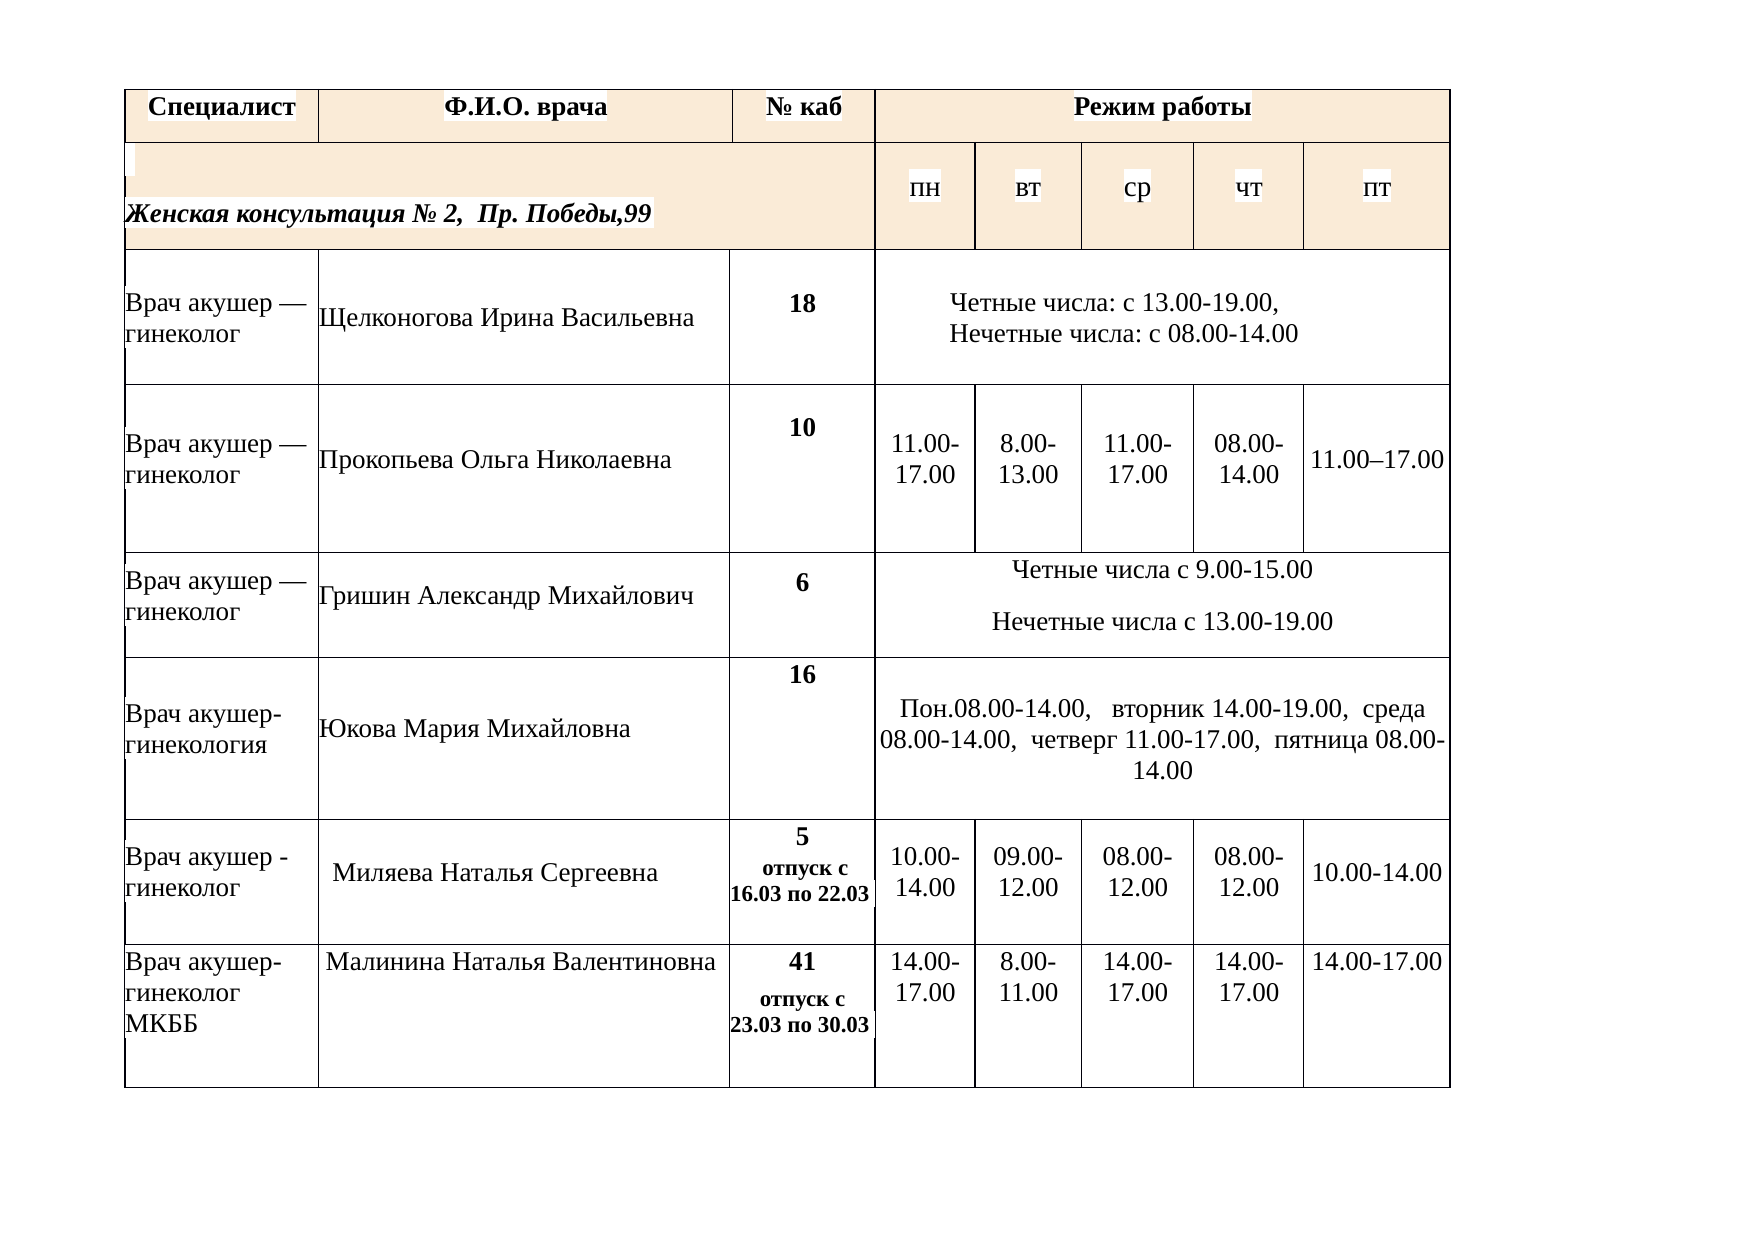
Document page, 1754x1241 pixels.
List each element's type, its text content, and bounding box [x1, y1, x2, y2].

table_cell чт [1194, 143, 1303, 249]
table_header Режим работы [876, 90, 1449, 142]
table_cell Прокопьева Ольга Николаевна [319, 385, 729, 552]
table_cell пн [876, 143, 974, 249]
table_cell Врач акушер — гинеколог [126, 553, 318, 657]
table_cell Врач акушер -гинеколог [126, 820, 318, 944]
table_cell Щелконогова Ирина Васильевна [319, 250, 729, 384]
table_cell 6 [730, 553, 874, 657]
table_cell 10 [730, 385, 874, 552]
table_cell Миляева Наталья Сергеевна [319, 820, 729, 944]
table_cell 08.00-12.00 [1194, 820, 1303, 944]
table_cell 8.00-11.00 [976, 945, 1081, 1087]
table_cell 08.00-14.00 [1194, 385, 1303, 552]
table_cell Врач акушер — гинеколог [126, 385, 318, 552]
table_cell Юкова Мария Михайловна [319, 658, 729, 819]
table_cell Врач акушер-гинеколог МКББ [126, 945, 318, 1087]
table_cell Пон.08.00-14.00, вторник 14.00-19.00, среда 08.00-14.00, четверг 11.00-17.00, пятница 08.00-14.00 [876, 658, 1449, 819]
table_cell 5 отпуск с 16.03 по 22.03 [730, 820, 874, 944]
table_cell 41 отпуск с 23.03 по 30.03 [730, 945, 874, 1087]
table_cell Малинина Наталья Валентиновна [319, 945, 729, 1087]
table_cell 08.00-12.00 [1082, 820, 1193, 944]
table_cell Женская консультация № 2, Пр. Победы,99 [126, 143, 874, 249]
table_cell ср [1082, 143, 1193, 249]
table_cell 14.00-17.00 [1082, 945, 1193, 1087]
table_cell 14.00-17.00 [1304, 945, 1449, 1087]
table_header Специалист [126, 90, 318, 142]
table_cell 16 [730, 658, 874, 819]
table_header Ф.И.О. врача [319, 90, 732, 142]
table_header № каб [733, 90, 874, 142]
table_cell 11.00–17.00 [1304, 385, 1449, 552]
table_cell 14.00-17.00 [876, 945, 974, 1087]
table_cell Четные числа с 9.00-15.00 Нечетные числа с 13.00-19.00 [876, 553, 1449, 657]
table_cell Врач акушер — гинеколог [126, 250, 318, 384]
table_cell 10.00-14.00 [876, 820, 974, 944]
table_cell 18 [730, 250, 874, 384]
table_cell 10.00-14.00 [1304, 820, 1449, 944]
table_cell 11.00-17.00 [876, 385, 974, 552]
table_cell Гришин Александр Михайлович [319, 553, 729, 657]
table_cell вт [976, 143, 1081, 249]
table_cell пт [1304, 143, 1449, 249]
table_cell 8.00-13.00 [976, 385, 1081, 552]
table_cell 11.00-17.00 [1082, 385, 1193, 552]
table_cell 14.00-17.00 [1194, 945, 1303, 1087]
table_cell Четные числа: с 13.00-19.00, Нечетные числа: с 08.00-14.00 [876, 250, 1449, 384]
table_cell 09.00-12.00 [976, 820, 1081, 944]
table_cell Врач акушер-гинекология [126, 658, 318, 819]
